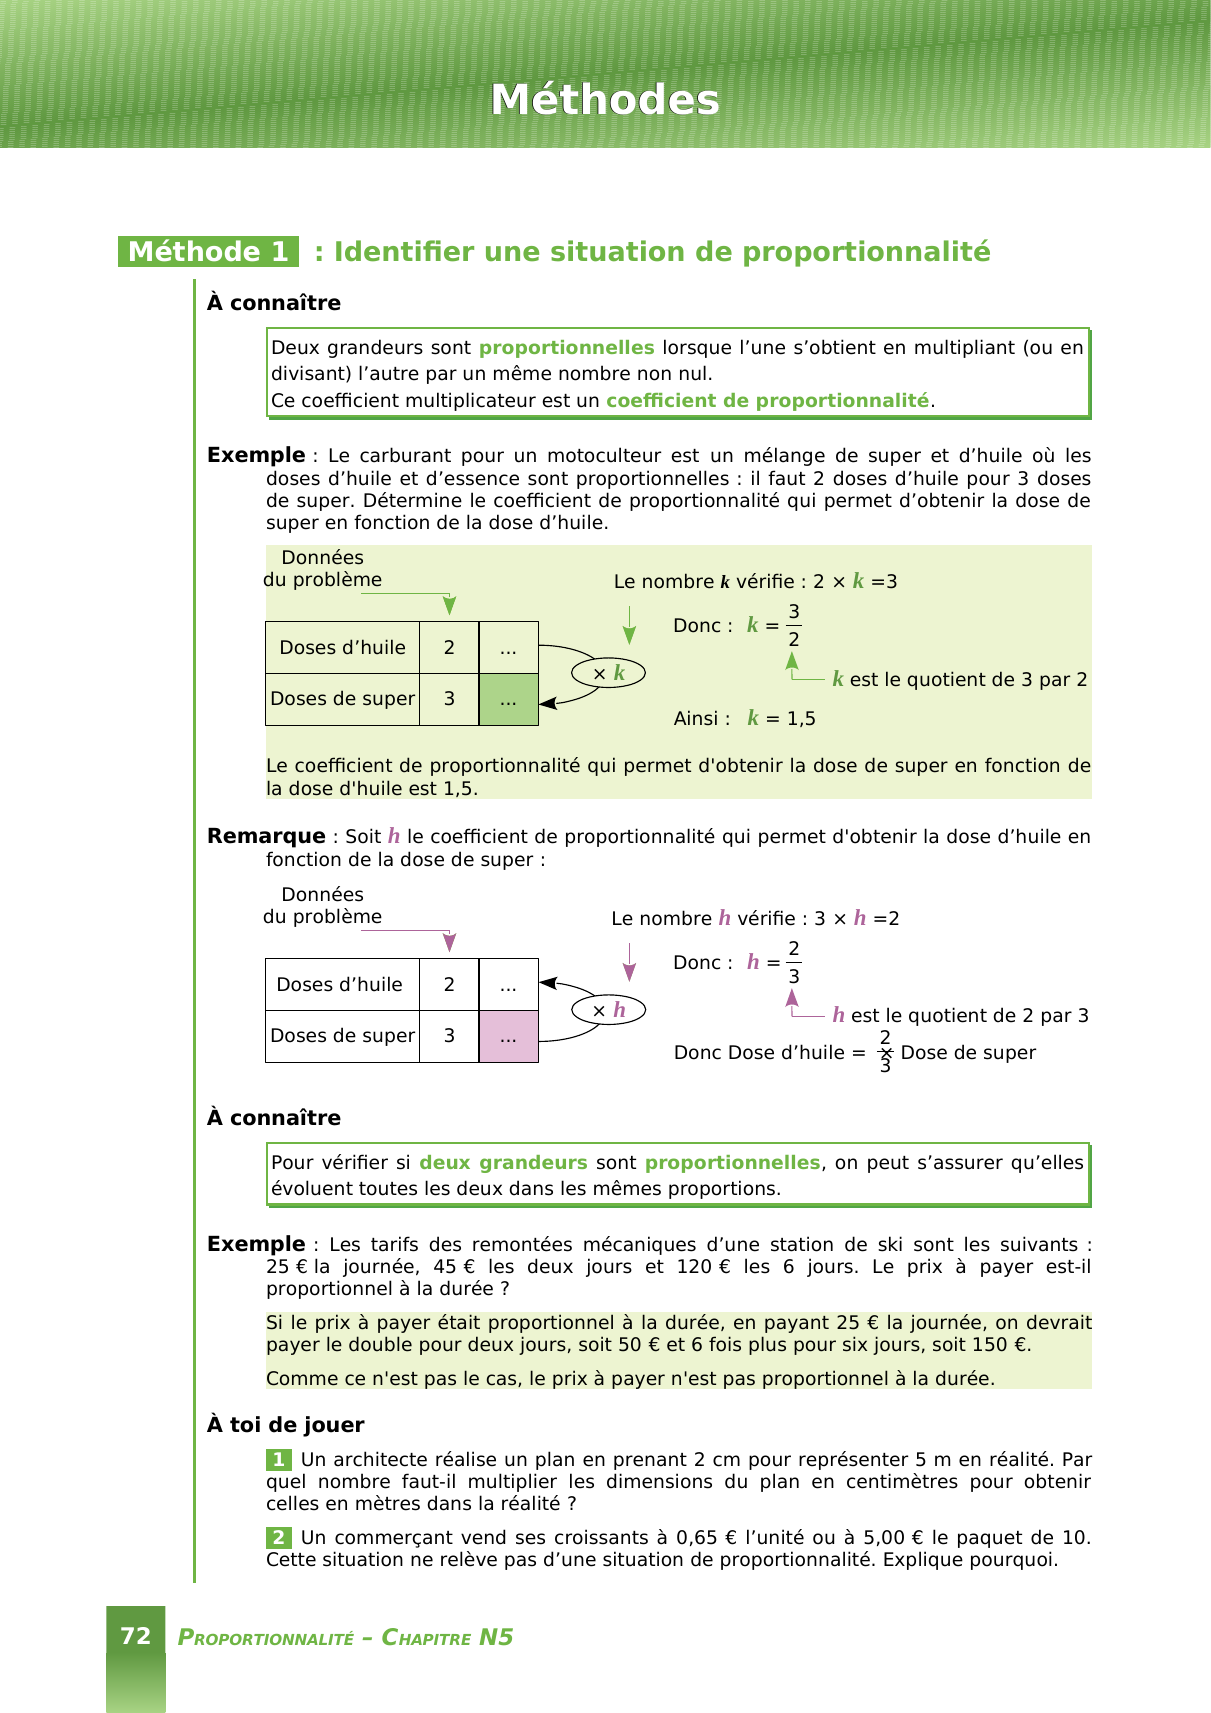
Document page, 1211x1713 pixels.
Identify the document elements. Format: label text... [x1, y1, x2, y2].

text Exemple : Les tarifs des remontées mécaniques d’une station de ski sont les suivants : 25 € la journée, 45 € les deux jours et 120 € les 6 jours. Le prix à payer est-il proportionnel à la durée ? [207, 1232, 1092, 1300]
text Pour vérifier si deux grandeurs sont proportionnelles, on peut s’assurer qu’elles évoluent toutes les deux dans les mêmes proportions. [268, 1144, 1088, 1203]
text Deux grandeurs sont proportionnelles lorsque l’une s’obtient en multipliant (ou en divisant) l’autre par un même nombre non nul. [268, 329, 1088, 380]
text À toi de jouer [207, 1413, 1092, 1437]
text Remarque : Soit h le coefficient de proportionnalité qui permet d'obtenir la dose d’huile en fonction de la dose de super : [207, 823, 1092, 871]
list : Identifier une situation de proportionnalité [299, 236, 1092, 267]
text À connaître [207, 291, 1092, 315]
text Exemple : Le carburant pour un motoculteur est un mélange de super et d’huile où les doses d’huile et d’essence sont proportionnelles : il faut 2 doses d’huile pour 3 doses de super. Détermine le coefficient de proportionnalité qui permet d’obtenir la dose de super en fonction de la dose d’huile. [207, 443, 1092, 533]
text Si le prix à payer était proportionnel à la durée, en payant 25 € la journée, on devrait payer le double pour deux jours, soit 50 € et 6 fois plus pour six jours, soit 150 €. [266, 1312, 1092, 1356]
text Comme ce n'est pas le cas, le prix à payer n'est pas proportionnel à la durée. [266, 1368, 1092, 1389]
list Un architecte réalise un plan en prenant 2 cm pour représenter 5 m en réalité. Par quel nombre faut-il multiplier les dimensions du plan en centimètres pour obtenir celles en mètres dans la réalité ? [266, 1449, 1092, 1515]
text Le coefficient de proportionnalité qui permet d'obtenir la dose de super en fonction de la dose d'huile est 1,5. [266, 755, 1092, 799]
text À connaître [207, 1106, 1092, 1130]
list Un commerçant vend ses croissants à 0,65 € l’unité ou à 5,00 € le paquet de 10. Cette situation ne relève pas d’une situation de proportionnalité. Explique pourquoi. [266, 1527, 1092, 1571]
text Ce coefficient multiplicateur est un coefficient de proportionnalité. [268, 380, 1088, 415]
